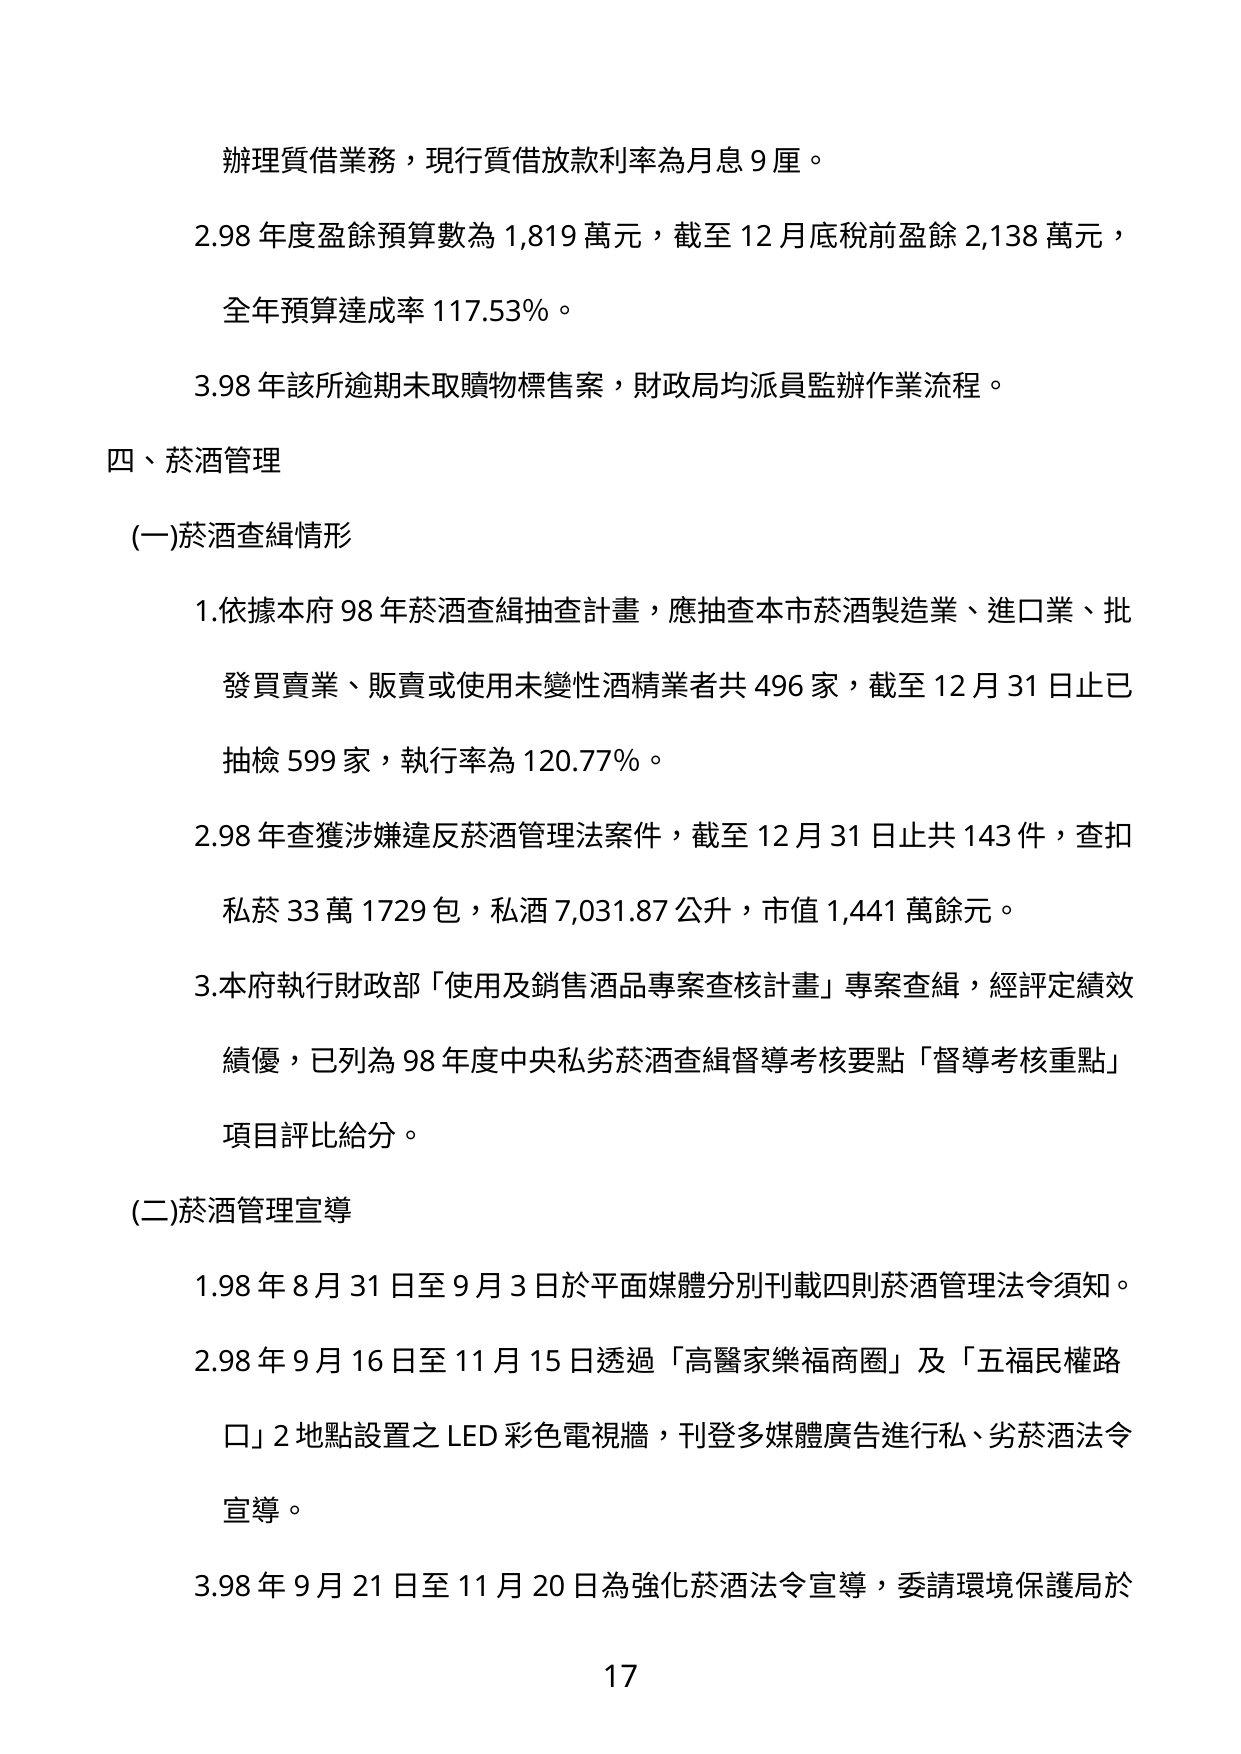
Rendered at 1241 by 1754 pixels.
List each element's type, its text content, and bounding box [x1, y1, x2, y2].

text 辦理質借業務，現行質借放款利率為月息9厘。 [194, 121, 1134, 196]
text 1.依據本府98年菸酒查緝抽查計畫，應抽查本市菸酒製造業、進口業、批發買賣業、販賣或使用未變性酒精業者共496家，截至12月31日止已抽檢599家，執行率為120.77％。 [194, 571, 1134, 796]
text 2.98年度盈餘預算數為1,819萬元，截至12月底稅前盈餘2,138萬元，全年預算達成率117.53％。 [194, 196, 1134, 346]
text 2.98年查獲涉嫌違反菸酒管理法案件，截至12月31日止共143件，查扣私菸33萬1729包，私酒7,031.87公升，市值1,441萬餘元。 [194, 796, 1134, 946]
text 3.98年9月21日至11月20日為強化菸酒法令宣導，委請環境保護局於 [194, 1546, 1134, 1621]
text 四、菸酒管理 [106, 421, 1134, 496]
text (一)菸酒查緝情形 [131, 496, 1134, 571]
text 3.本府執行財政部「使用及銷售酒品專案查核計畫」專案查緝，經評定績效績優，已列為98年度中央私劣菸酒查緝督導考核要點「督導考核重點」項目評比給分。 [194, 946, 1134, 1171]
text 2.98年9月16日至11月15日透過「高醫家樂福商圈」及「五福民權路口」2地點設置之LED彩色電視牆，刊登多媒體廣告進行私、劣菸酒法令宣導。 [194, 1321, 1134, 1546]
text 3.98年該所逾期未取贖物標售案，財政局均派員監辦作業流程。 [194, 346, 1134, 421]
text (二)菸酒管理宣導 [131, 1171, 1134, 1246]
text 1.98年8月31日至9月3日於平面媒體分別刊載四則菸酒管理法令須知。 [194, 1246, 1134, 1321]
